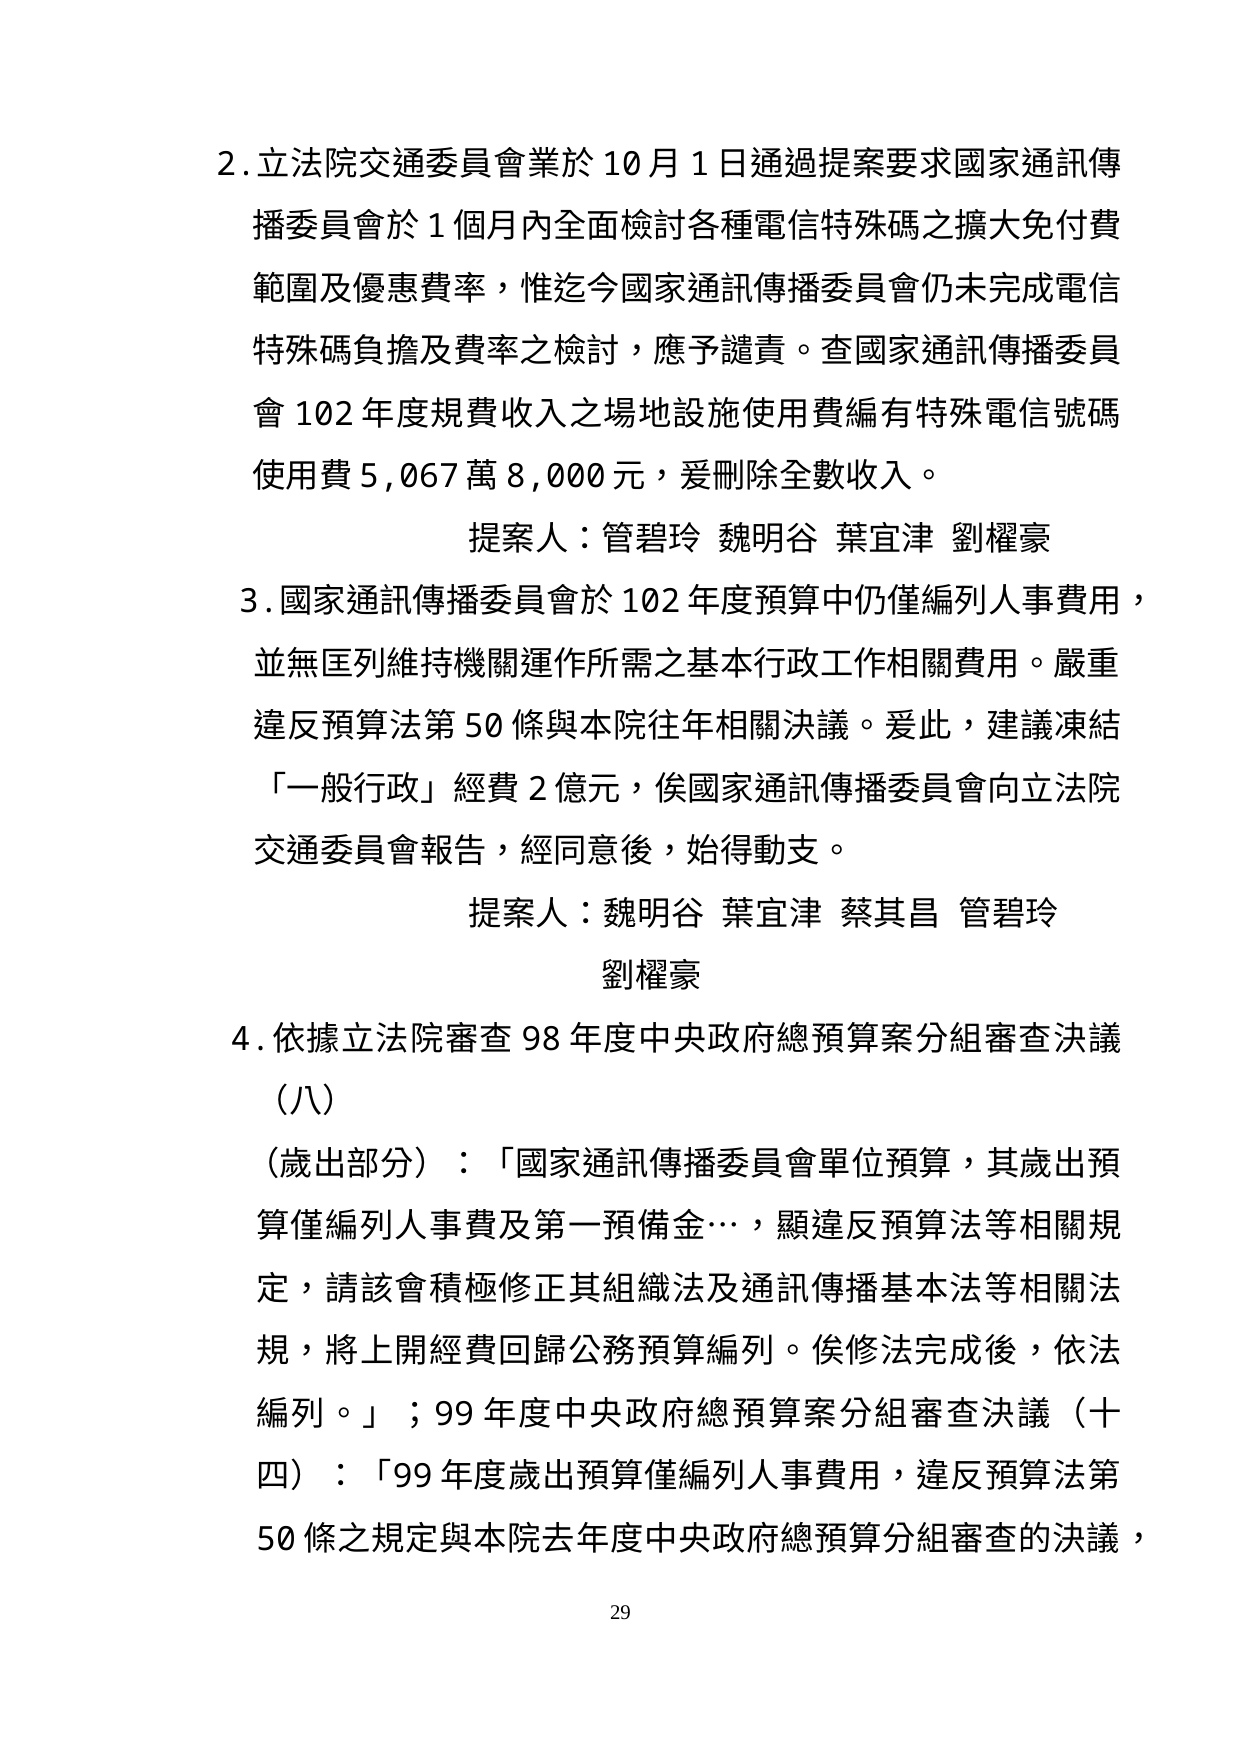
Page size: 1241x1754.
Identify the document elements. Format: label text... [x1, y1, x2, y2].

text （歲出部分）：「國家通訊傳播委員會單位預算，其歲出預算僅編列人事費及第一預備金…，顯違反預算法等相關規定，請該會積極修正其組織法及通訊傳播基本法等相關法規，將上開經費回歸公務預算編列。俟修法完成後，依法編列。」；99年度中央政府總預算案分組審查決議（十四）：「99年度歲出預算僅編列人事費用，違反預算法第50條之規定與本院去年度中央政府總預算分組審查的決議，建議應該回歸預算法的規定，機關基本運作費用應列入公務預算，不能用非營業基金支付；100年度中央政府總預算案分組審查決議（十七）：「…100年度預算中，國家通訊傳播委員會歲出預算仍僅編列人事費用…其作法不但違反預算法，且一再違反立法院相關決議，爰凍結「一般行政」項下「人員維持」費四分之一，俟向立法院交通委員會報告並經同意後，始得動支。」惟102年度國家通訊傳播委員會單位預算案歲出依然故我，僅編列「人事費」6億0,827萬8,000元及「第一預備金」8萬5,000元，而其他維持機關運作所需基本費用皆仍由其主管之特別收入基金－「通訊傳播監督管理基金」支應，恐有藐視立法院過去決議，並規避監督之嫌。爰全數凍結「一般行政」計畫，俟國家通訊傳播委員會依預算法與立法院過去決議之規範重新編列預算，向立法院交通委員會提出報告並經同意後，始得動支。 [246, 1119, 1122, 1557]
text 3.國家通訊傳播委員會於102年度預算中仍僅編列人事費用，並無匡列維持機關運作所需之基本行政工作相關費用。嚴重違反預算法第50條與本院往年相關決議。爰此，建議凍結「一般行政」經費2億元，俟國家通訊傳播委員會向立法院交通委員會報告，經同意後，始得動支。 [118, 557, 1122, 869]
text 4.依據立法院審查98年度中央政府總預算案分組審查決議（八） [146, 994, 1122, 1119]
text 2.立法院交通委員會業於10月1日通過提案要求國家通訊傳播委員會於1個月內全面檢討各種電信特殊碼之擴大免付費範圍及優惠費率，惟迄今國家通訊傳播委員會仍未完成電信特殊碼負擔及費率之檢討，應予譴責。查國家通訊傳播委員會102年度規費收入之場地設施使用費編有特殊電信號碼使用費5,067萬8,000元，爰刪除全數收入。 [216, 119, 1122, 494]
text 提案人：管碧玲 魏明谷 葉宜津 劉櫂豪 [468, 494, 1059, 557]
text 提案人：魏明谷 葉宜津 蔡其昌 管碧玲 劉櫂豪 [468, 869, 1059, 994]
